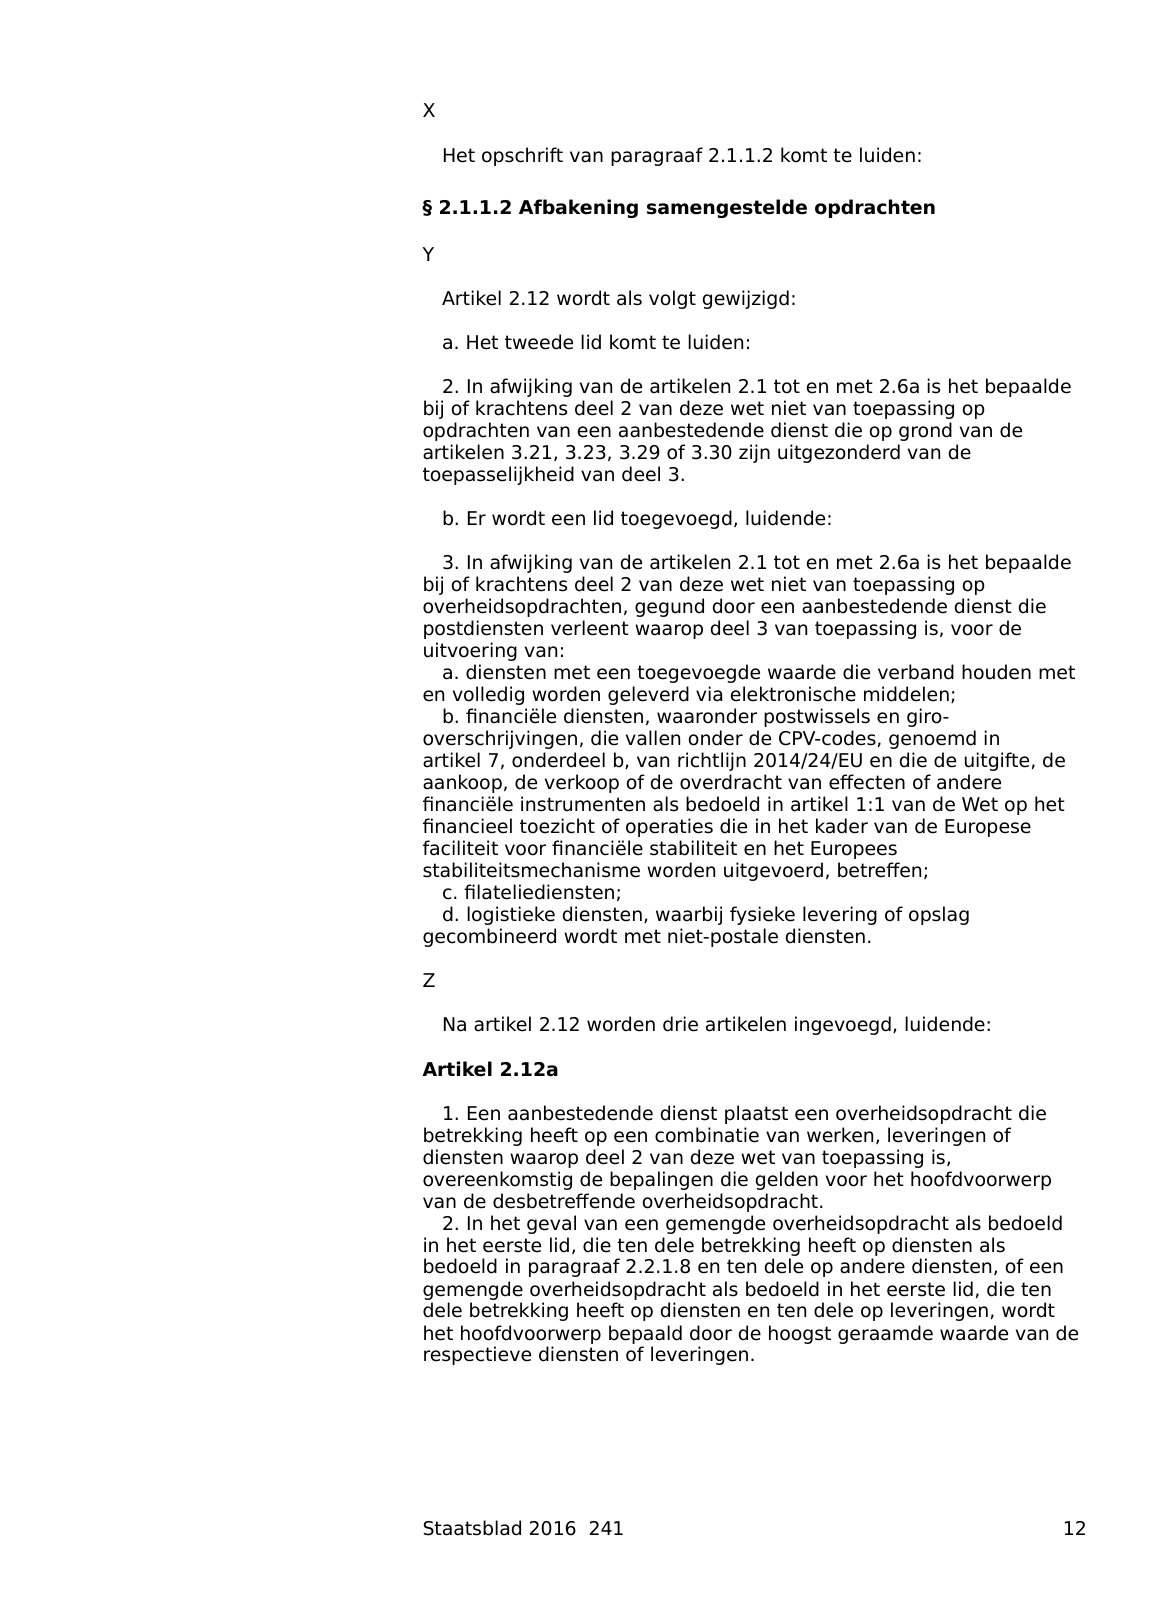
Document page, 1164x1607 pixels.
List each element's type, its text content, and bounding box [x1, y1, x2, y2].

text Y [422, 243, 1087, 266]
text Na artikel 2.12 worden drie artikelen ingevoegd, luidende: [422, 1014, 1087, 1036]
text 2. In afwijking van de artikelen 2.1 tot en met 2.6a is het bepaalde bij of krachtens deel 2 van deze wet niet van toepassing op opdrachten van een aanbestedende dienst die op grond van de artikelen 3.21, 3.23, 3.29 of 3.30 zijn uitgezonderd van de toepasselijkheid van deel 3. [422, 376, 1087, 486]
text Het opschrift van paragraaf 2.1.1.2 komt te luiden: [422, 144, 1087, 167]
text b. Er wordt een lid toegevoegd, luidende: [422, 508, 1087, 530]
subtitle § 2.1.1.2 Afbakening samengestelde opdrachten [422, 197, 1087, 218]
text d. logistieke diensten, waarbij fysieke levering of opslag gecombineerd wordt met niet-postale diensten. [422, 904, 1087, 948]
text a. diensten met een toegevoegde waarde die verband houden met en volledig worden geleverd via elektronische middelen; [422, 662, 1087, 706]
text Z [422, 970, 1087, 992]
text X [422, 100, 1087, 122]
text c. filateliediensten; [422, 882, 1087, 904]
subtitle Artikel 2.12a [422, 1058, 1087, 1080]
text 1. Een aanbestedende dienst plaatst een overheidsopdracht die betrekking heeft op een combinatie van werken, leveringen of diensten waarop deel 2 van deze wet van toepassing is, overeenkomstig de bepalingen die gelden voor het hoofdvoorwerp van de desbetreffende overheidsopdracht. [422, 1103, 1087, 1212]
text b. financiële diensten, waaronder postwissels en giro-overschrijvingen, die vallen onder de CPV-codes, genoemd in artikel 7, onderdeel b, van richtlijn 2014/24/EU en die de uitgifte, de aankoop, de verkoop of de overdracht van effecten of andere financiële instrumenten als bedoeld in artikel 1:1 van de Wet op het financieel toezicht of operaties die in het kader van de Europese faciliteit voor financiële stabiliteit en het Europees stabiliteitsmechanisme worden uitgevoerd, betreffen; [422, 706, 1087, 882]
text 3. In afwijking van de artikelen 2.1 tot en met 2.6a is het bepaalde bij of krachtens deel 2 van deze wet niet van toepassing op overheidsopdrachten, gegund door een aanbestedende dienst die postdiensten verleent waarop deel 3 van toepassing is, voor de uitvoering van: [422, 552, 1087, 662]
text 2. In het geval van een gemengde overheidsopdracht als bedoeld in het eerste lid, die ten dele betrekking heeft op diensten als bedoeld in paragraaf 2.2.1.8 en ten dele op andere diensten, of een gemengde overheidsopdracht als bedoeld in het eerste lid, die ten dele betrekking heeft op diensten en ten dele op leveringen, wordt het hoofdvoorwerp bepaald door de hoogst geraamde waarde van de respectieve diensten of leveringen. [422, 1212, 1087, 1366]
text Artikel 2.12 wordt als volgt gewijzigd: [422, 288, 1087, 310]
text a. Het tweede lid komt te luiden: [422, 332, 1087, 354]
